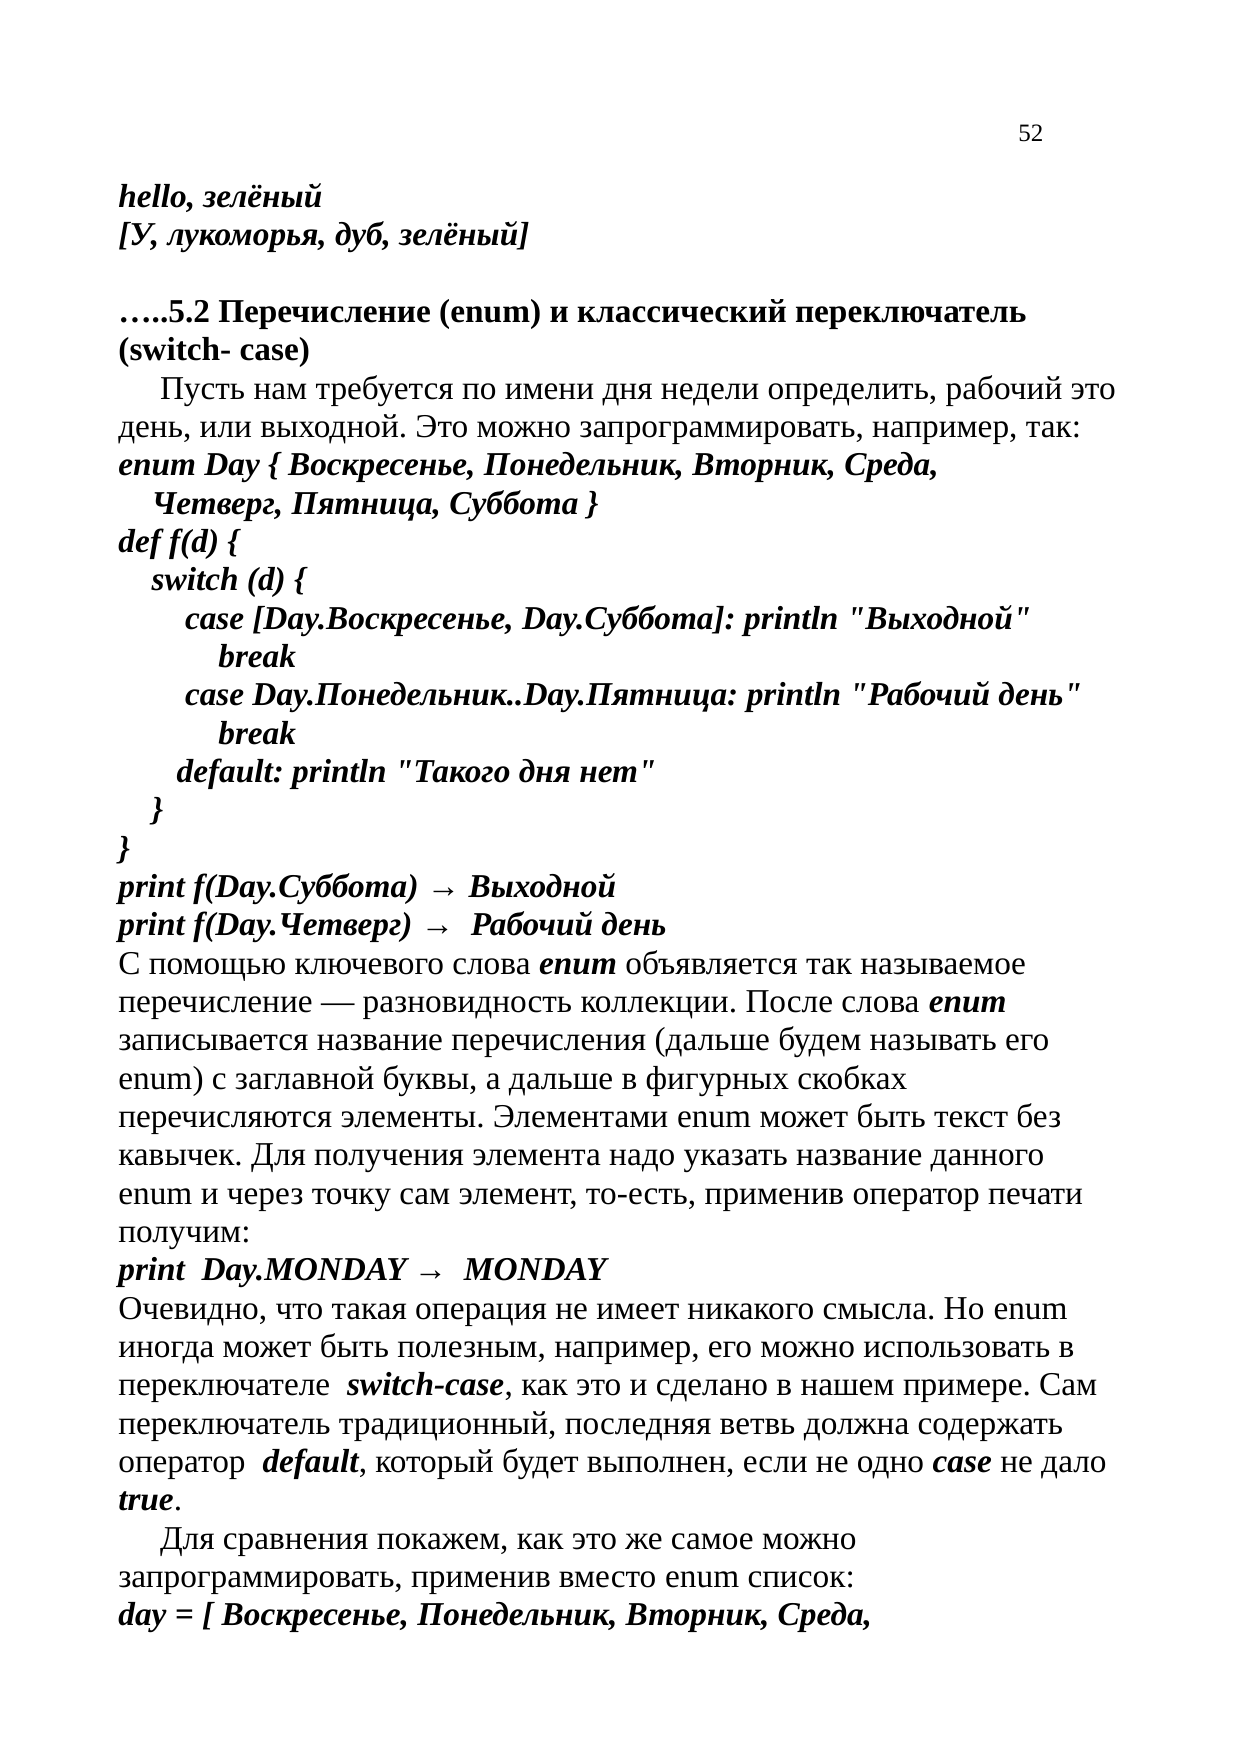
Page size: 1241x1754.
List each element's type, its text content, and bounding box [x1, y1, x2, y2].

text С помощью ключевого слова enum объявляется так называемое перечисление — разновидность коллекции. После слова enum записывается название перечисления (дальше будем называть его enum) с заглавной буквы, а дальше в фигурных скобках перечисляются элементы. Элементами enum может быть текст без кавычек. Для получения элемента надо указать название данного enum и через точку сам элемент, то-есть, применив оператор печати получим: [118, 943, 1122, 1250]
text print Day.MONDAY → MONDAY [118, 1250, 1122, 1288]
text } [118, 828, 1122, 866]
text day = [ Воскресенье, Понедельник, Вторник, Среда, [118, 1595, 1122, 1633]
text case Day.Понедельник..Day.Пятница: println "Рабочий день" [118, 675, 1122, 713]
text break [118, 713, 1122, 751]
text Пусть нам требуется по имени дня недели определить, рабочий это день, или выходной. Это можно запрограммировать, например, так: [118, 368, 1122, 445]
text print f(Day.Четверг) → Рабочий день [118, 905, 1122, 943]
text …..5.2 Перечисление (enum) и классический переключатель (switch- case) [118, 291, 1122, 368]
text print f(Day.Суббота) → Выходной [118, 866, 1122, 905]
text Четверг, Пятница, Суббота } [118, 483, 1122, 521]
text Для сравнения покажем, как это же самое можно запрограммировать, применив вместо enum список: [118, 1518, 1122, 1595]
text enum Day { Воскресенье, Понедельник, Вторник, Среда, [118, 445, 1122, 483]
text } [118, 790, 1122, 828]
text Очевидно, что такая операция не имеет никакого смысла. Но enum иногда может быть полезным, например, его можно использовать в переключателе switch-case, как это и сделано в нашем примере. Сам переключатель традиционный, последняя ветвь должна содержать оператор default, который будет выполнен, если не одно case не дало true. [118, 1288, 1122, 1518]
text hello, зелёный [118, 176, 1122, 215]
text [У, лукоморья, дуб, зелёный] [118, 215, 1122, 253]
text case [Day.Воскресенье, Day.Суббота]: println "Выходной" [118, 598, 1122, 636]
text break [118, 636, 1122, 675]
text default: println "Такого дня нет" [118, 751, 1122, 790]
text switch (d) { [118, 560, 1122, 598]
text def f(d) { [118, 521, 1122, 560]
